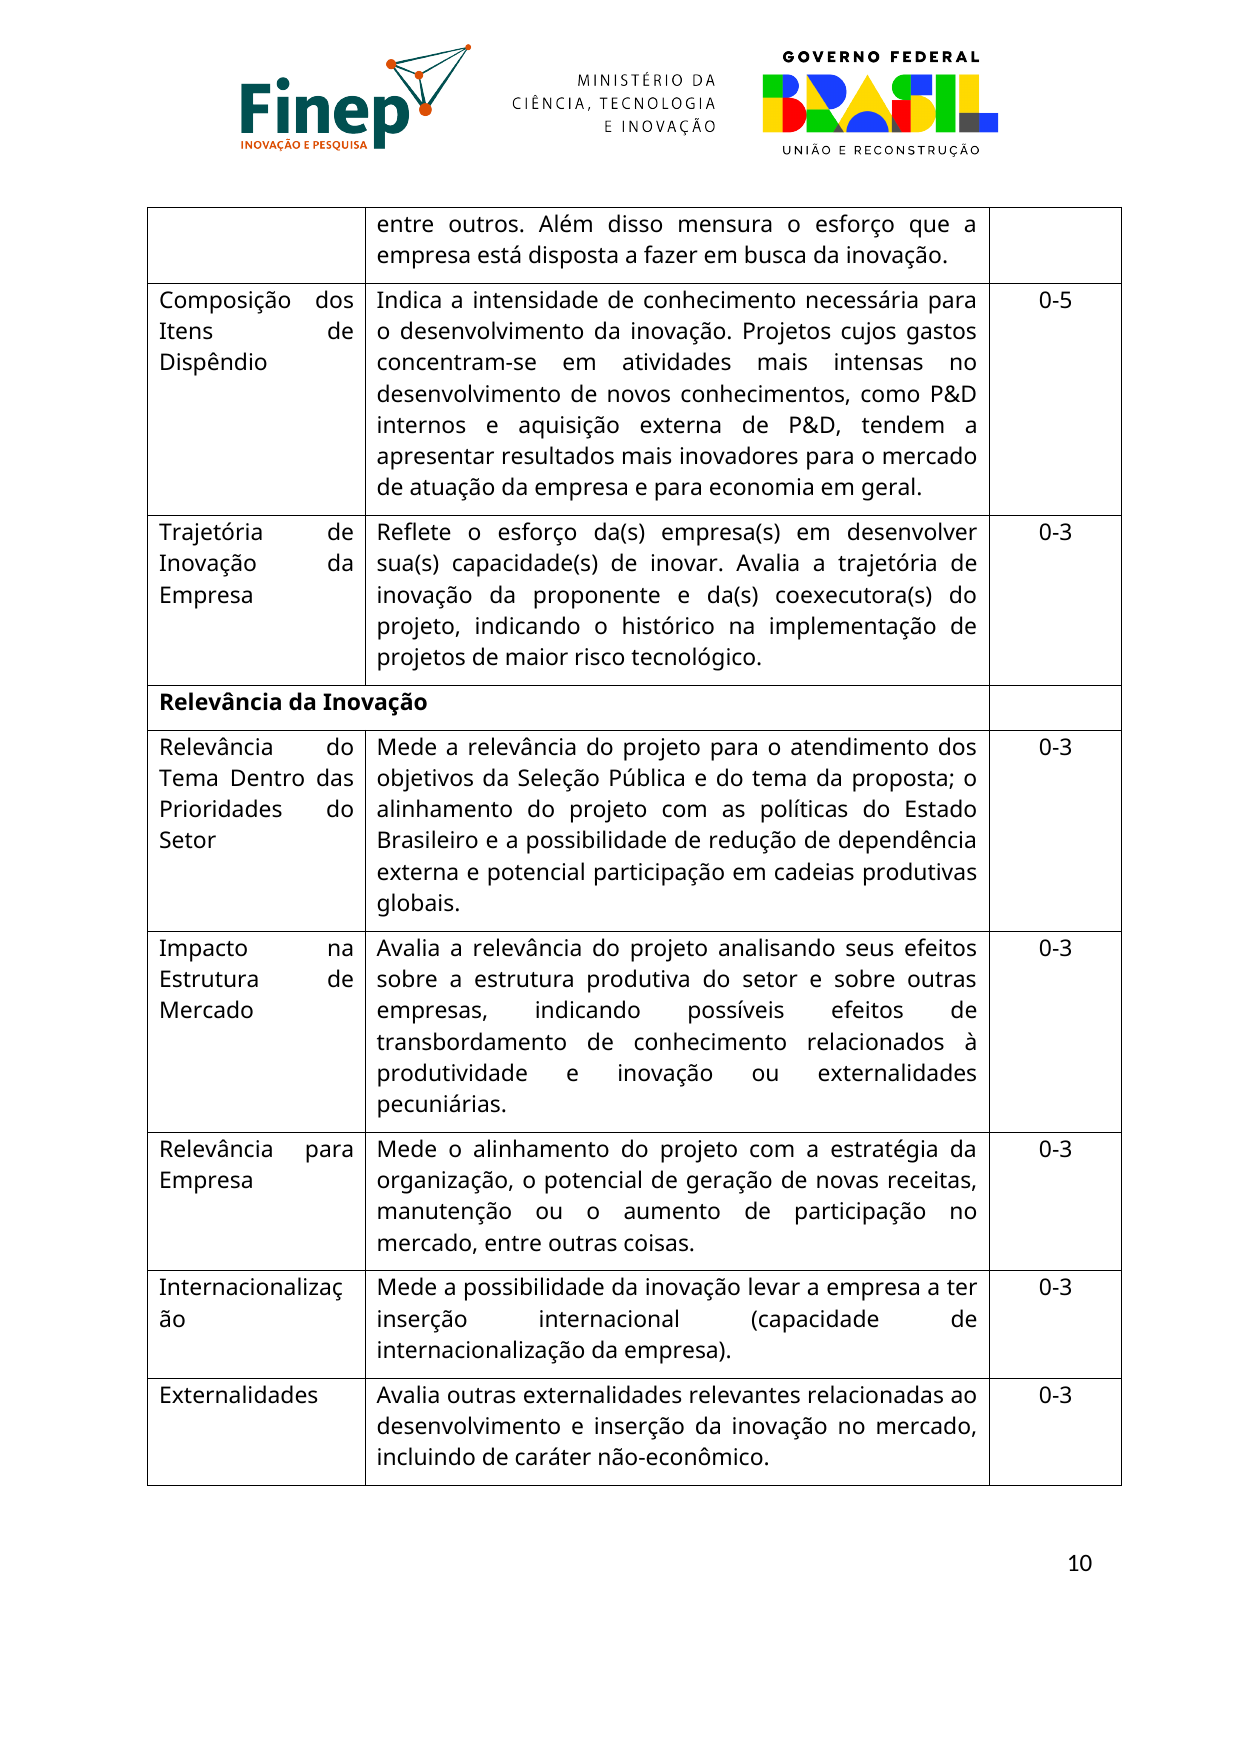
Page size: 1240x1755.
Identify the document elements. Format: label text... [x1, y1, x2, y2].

table_cell Composição dos Itens de Dispêndio [148, 284, 365, 515]
table_cell Mede a possibilidade da inovação levar a empresa a ter inserção internacional (capacidade de internacionalização da empresa). [366, 1271, 989, 1378]
table_cell [990, 686, 1121, 730]
table_cell Trajetória de Inovação da Empresa [148, 516, 365, 685]
table_cell 0-3 [990, 1133, 1121, 1270]
table_cell [148, 208, 365, 283]
table_cell Relevância para Empresa [148, 1133, 365, 1270]
table_cell 0-5 [990, 284, 1121, 515]
table_cell 0-3 [990, 1271, 1121, 1378]
table_cell Impacto na Estrutura de Mercado [148, 932, 365, 1132]
table_cell Internacionalização [148, 1271, 365, 1378]
table_cell Externalidades [148, 1379, 365, 1485]
table_cell Mede a relevância do projeto para o atendimento dos objetivos da Seleção Pública e do tema da proposta; o alinhamento do projeto com as políticas do Estado Brasileiro e a possibilidade de redução de dependência externa e potencial participação em cadeias produtivas globais. [366, 731, 989, 931]
table_cell entre outros. Além disso mensura o esforço que a empresa está disposta a fazer em busca da inovação. [366, 208, 989, 283]
table_cell 0-3 [990, 731, 1121, 931]
table_cell Relevância do Tema Dentro das Prioridades do Setor [148, 731, 365, 931]
table_cell 0-3 [990, 932, 1121, 1132]
table_cell Reflete o esforço da(s) empresa(s) em desenvolver sua(s) capacidade(s) de inovar. Avalia a trajetória de inovação da proponente e da(s) coexecutora(s) do projeto, indicando o histórico na implementação de projetos de maior risco tecnológico. [366, 516, 989, 685]
table_cell Relevância da Inovação [148, 686, 989, 730]
table_cell Avalia a relevância do projeto analisando seus efeitos sobre a estrutura produtiva do setor e sobre outras empresas, indicando possíveis efeitos de transbordamento de conhecimento relacionados à produtividade e inovação ou externalidades pecuniárias. [366, 932, 989, 1132]
table_cell Mede o alinhamento do projeto com a estratégia da organização, o potencial de geração de novas receitas, manutenção ou o aumento de participação no mercado, entre outras coisas. [366, 1133, 989, 1270]
table_cell Avalia outras externalidades relevantes relacionadas ao desenvolvimento e inserção da inovação no mercado, incluindo de caráter não-econômico. [366, 1379, 989, 1485]
table_cell 0-3 [990, 516, 1121, 685]
table_cell Indica a intensidade de conhecimento necessária para o desenvolvimento da inovação. Projetos cujos gastos concentram-se em atividades mais intensas no desenvolvimento de novos conhecimentos, como P&D internos e aquisição externa de P&D, tendem a apresentar resultados mais inovadores para o mercado de atuação da empresa e para economia em geral. [366, 284, 989, 515]
table_cell 0-3 [990, 1379, 1121, 1485]
table_cell [990, 208, 1121, 283]
